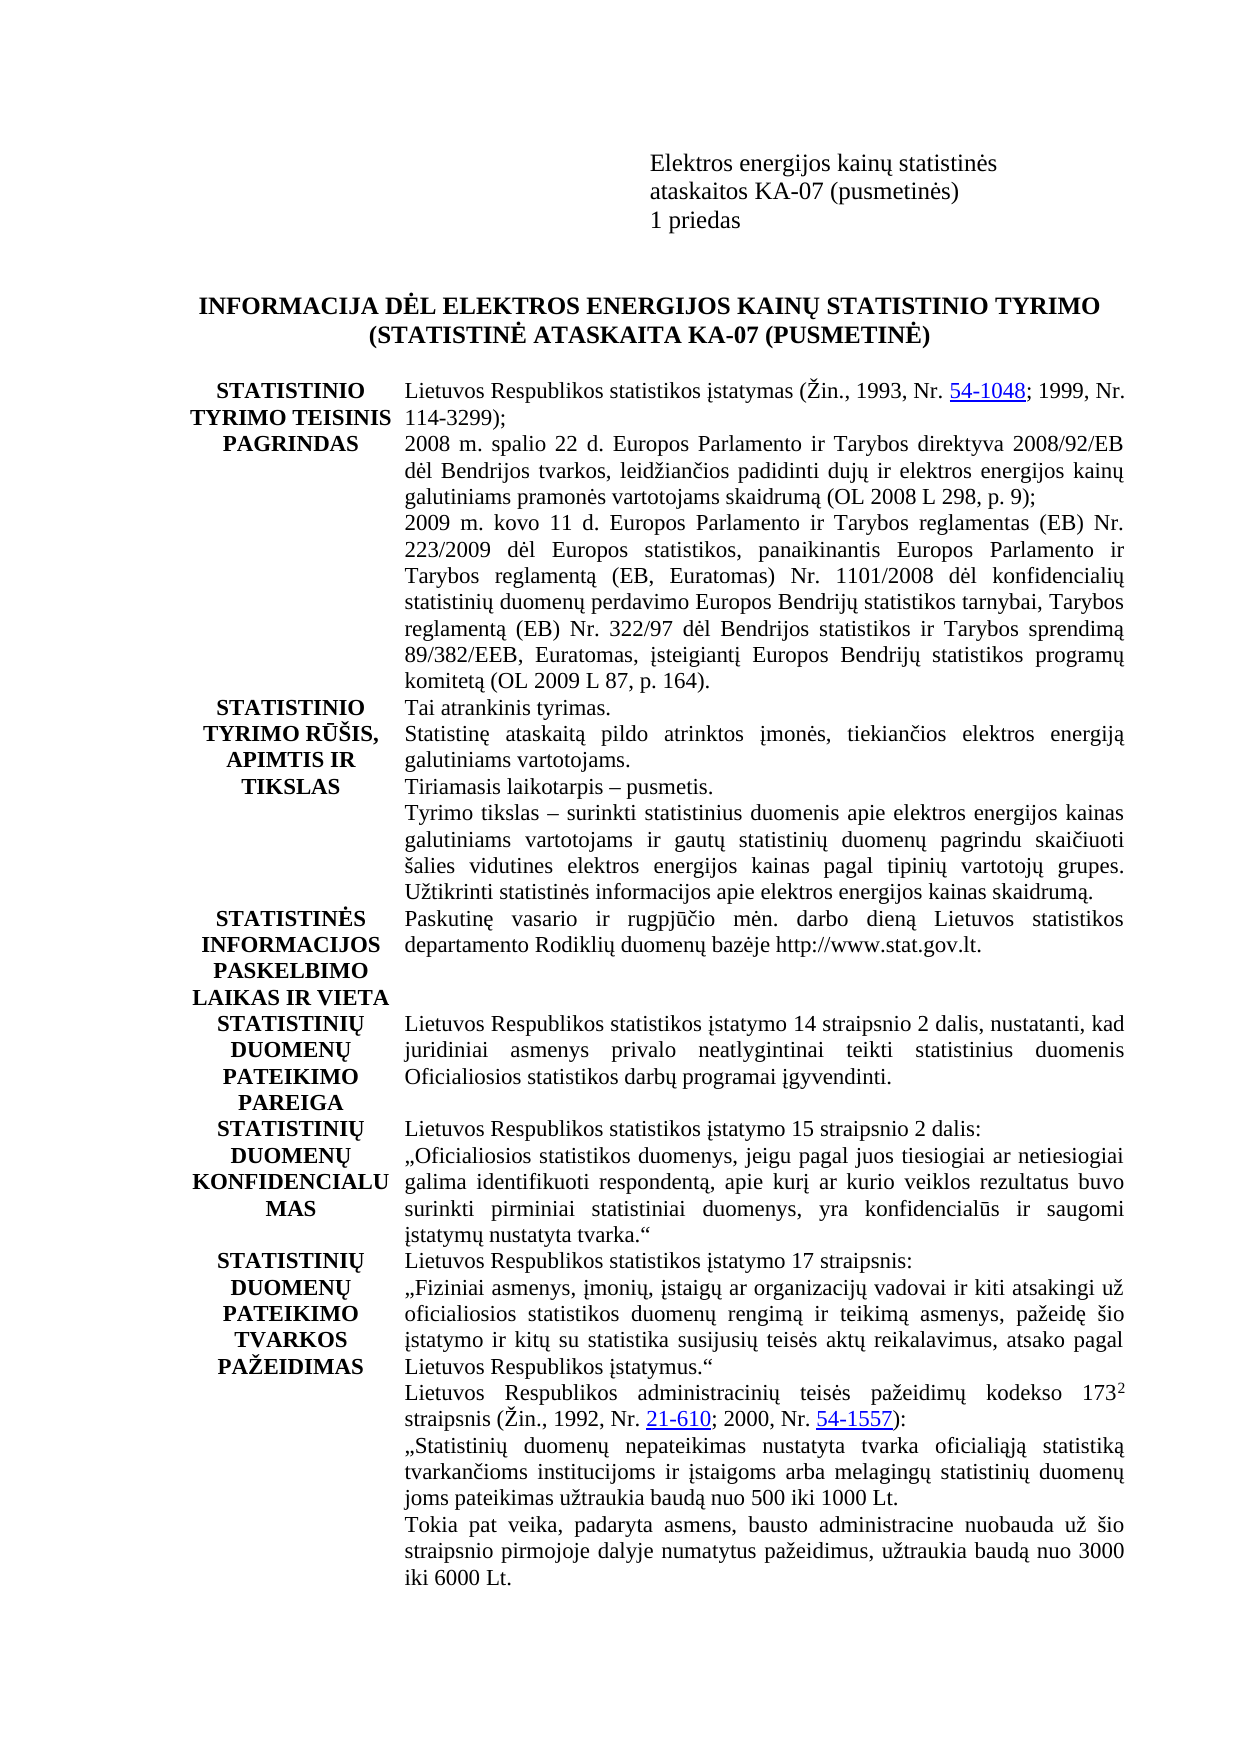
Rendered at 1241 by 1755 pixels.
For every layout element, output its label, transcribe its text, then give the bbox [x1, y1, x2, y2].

text Elektros energijos kainų statistinės [649, 148, 1122, 176]
table_cell Lietuvos Respublikos statistikos įstatymo 14 straipsnio 2 dalis, nustatanti, kad juridiniai asmenys privalo neatlygintinai teikti statistinius duomenis Oficialiosios statistikos darbų programai įgyvendinti. [400, 1010, 1129, 1116]
table_header STATISTINIO TYRIMO TEISINIS PAGRINDAS [181, 378, 400, 694]
text 1 priedas [649, 205, 1122, 234]
text INFORMACIJA DĖL ELEKTROS ENERGIJOS KAINŲ STATISTINIO TYRIMO (STATISTINĖ ATASKAITA KA-07 (PUSMETINĖ) [177, 291, 1122, 349]
table_cell Paskutinę vasario ir rugpjūčio mėn. darbo dieną Lietuvos statistikos departamento Rodiklių duomenų bazėje http://www.stat.gov.lt. [400, 905, 1129, 1010]
table_cell STATISTINIŲ DUOMENŲ KONFIDENCIALUMAS [181, 1116, 400, 1247]
table_cell STATISTINIO TYRIMO RŪŠIS, APIMTIS IR TIKSLAS [181, 694, 400, 905]
text ataskaitos KA-07 (pusmetinės) [649, 176, 1122, 205]
table_cell STATISTINIŲ DUOMENŲ PATEIKIMO TVARKOS PAŽEIDIMAS [181, 1247, 400, 1590]
